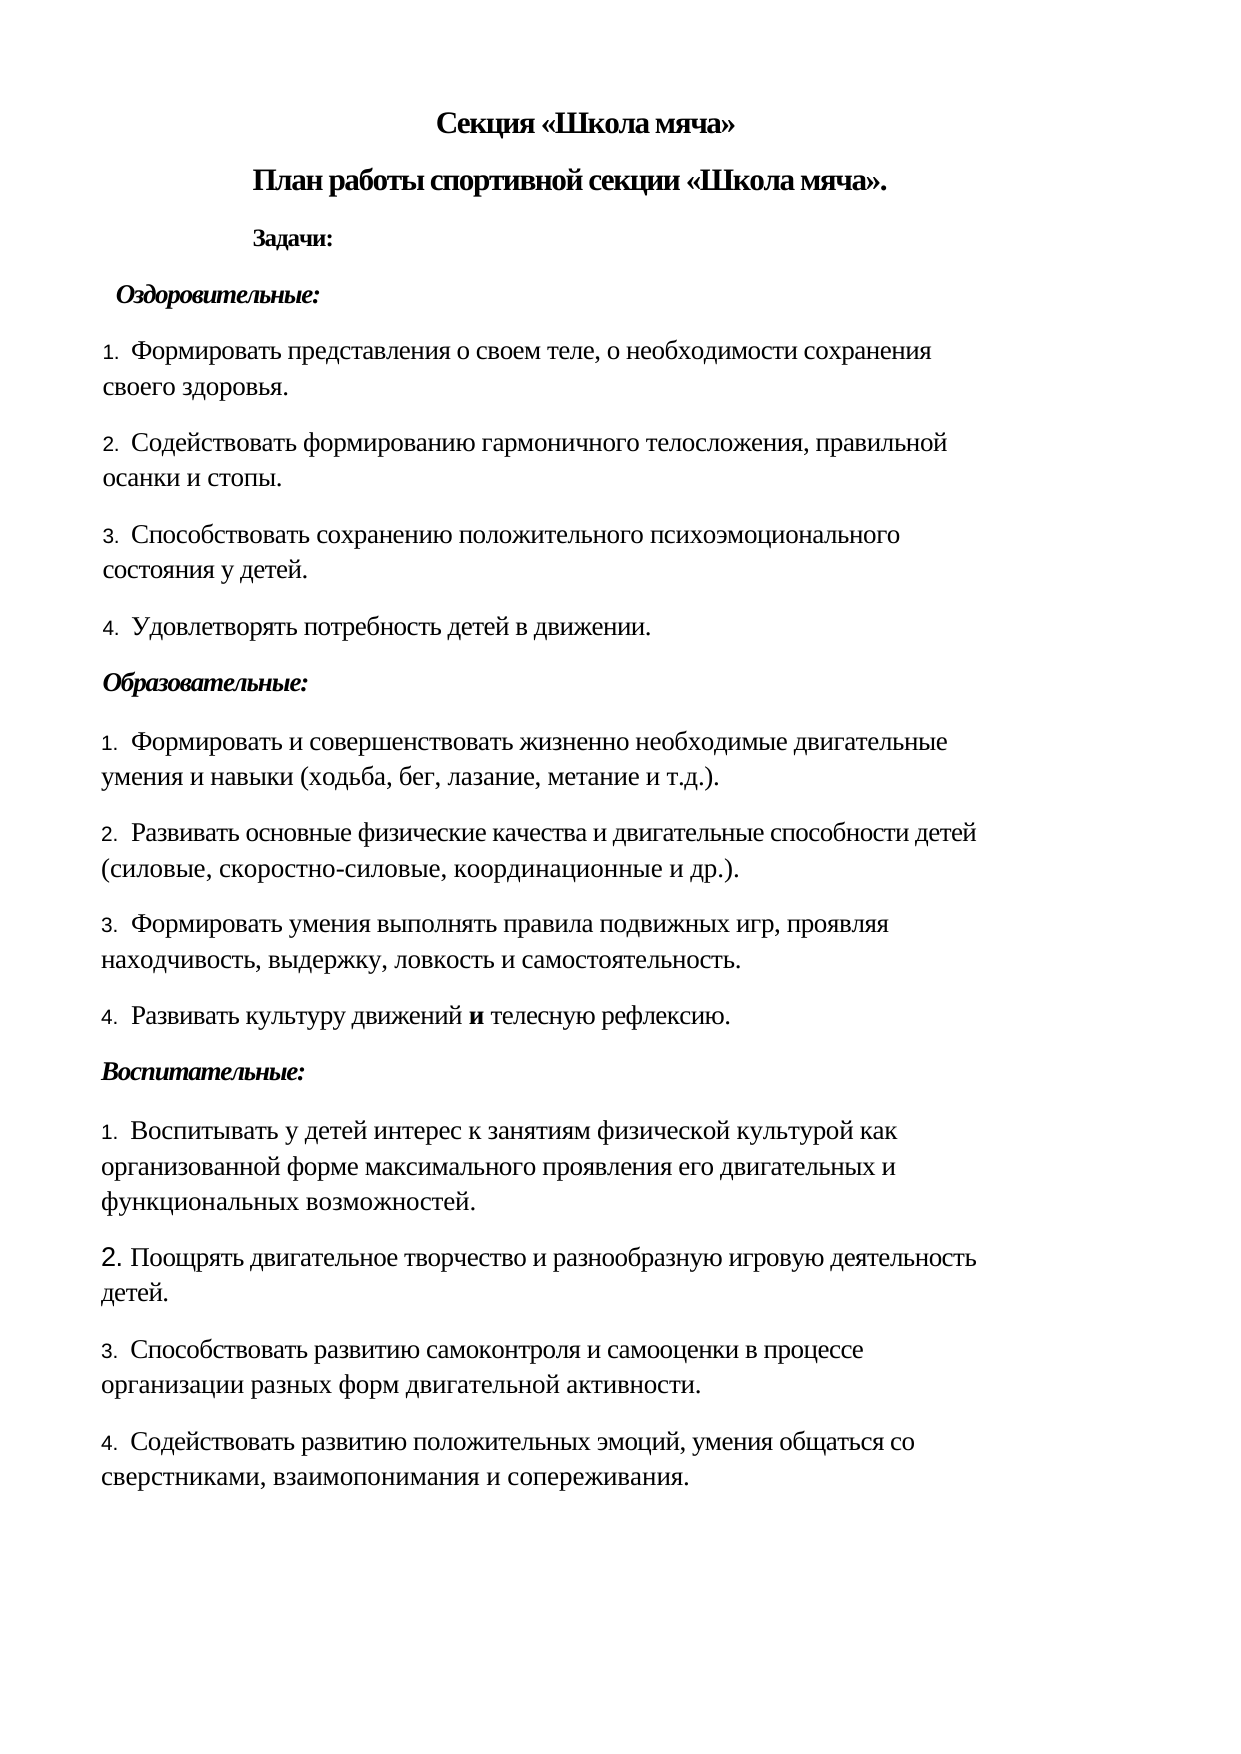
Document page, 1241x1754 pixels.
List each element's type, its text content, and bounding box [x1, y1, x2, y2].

text Секция «Школа мяча» [101, 89, 1072, 145]
list Формировать и совершенствовать жизненно необходимые двигательные умения и навыки (ходьба, бег, лазание, метание и т.д.). [101, 722, 1140, 792]
list Формировать представления о своем теле, о необходимости сохранения своего здоровья. [102, 331, 1140, 403]
list Удовлетворять потребность детей в движении. Образовательные: [102, 591, 800, 703]
list Воспитывать у детей интерес к занятиям физической культурой как организованной форме максимального проявления его двигательных и функциональных возможностей. [101, 1111, 1072, 1218]
text Задачи: [103, 202, 1072, 258]
text Оздоровительные: [103, 258, 1072, 314]
list Содействовать формированию гармоничного телосложения, правильной осанки и стопы. [102, 424, 1140, 494]
list Формировать умения выполнять правила подвижных игр, проявляя находчивость, выдержку, ловкость и самостоятельность. [101, 904, 1072, 976]
list Способствовать сохранению положительного психоэмоционального состояния у детей. [102, 515, 1072, 585]
list Развивать основные физические качества и двигательные способности детей (силовые, скоростно-силовые, координационные и др.). [101, 813, 1140, 885]
list Содействовать развитию положительных эмоций, умения общаться со сверстниками, взаимопонимания и сопереживания. [101, 1422, 1072, 1492]
list Развивать культуру движений и телесную рефлексию. Воспитательные: [101, 980, 868, 1092]
list Поощрять двигательное творчество и разнообразную игровую деятельность детей. [101, 1239, 1140, 1308]
text План работы спортивной секции «Школа мяча». [103, 145, 1072, 202]
list Способствовать развитию самоконтроля и самооценки в процессе организации разных форм двигательной активности. [101, 1331, 1004, 1401]
